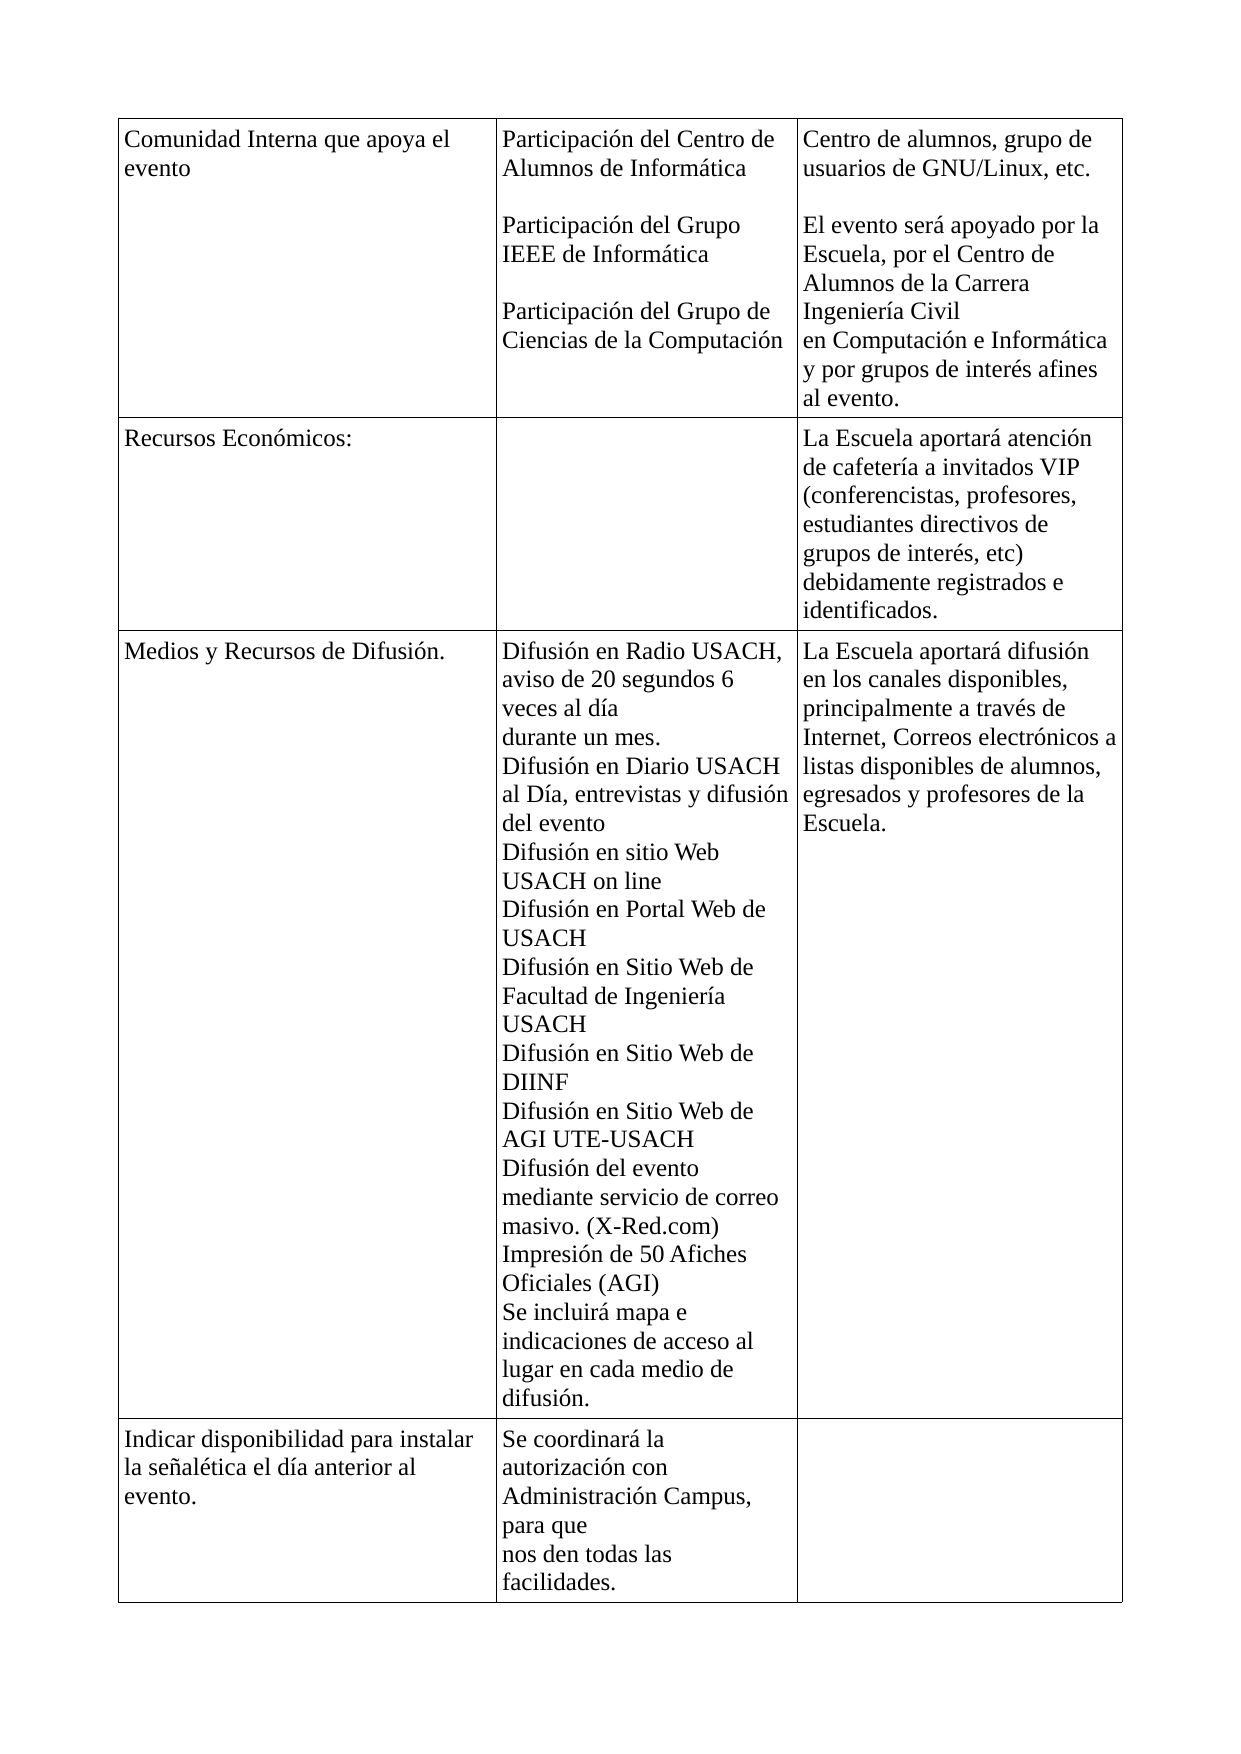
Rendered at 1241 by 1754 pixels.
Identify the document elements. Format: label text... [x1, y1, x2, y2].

table_cell Medios y Recursos de Difusión. [119, 631, 496, 1418]
table_cell Se coordinará la autorización con Administración Campus, para que nos den todas las facilidades. [497, 1419, 797, 1602]
table_cell [497, 418, 797, 630]
table_cell La Escuela aportará difusión en los canales disponibles, principalmente a través de Internet, Correos electrónicos a listas disponibles de alumnos, egresados y profesores de la Escuela. [798, 631, 1122, 1418]
table_cell Difusión en Radio USACH, aviso de 20 segundos 6 veces al día durante un mes. Difusión en Diario USACH al Día, entrevistas y difusión del evento Difusión en sitio Web USACH on line Difusión en Portal Web de USACH Difusión en Sitio Web de Facultad de Ingeniería USACH Difusión en Sitio Web de DIINF Difusión en Sitio Web de AGI UTE-USACH Difusión del evento mediante servicio de correo masivo. (X-Red.com) Impresión de 50 Afiches Oficiales (AGI) Se incluirá mapa e indicaciones de acceso al lugar en cada medio de difusión. [497, 631, 797, 1418]
table_cell Indicar disponibilidad para instalar la señalética el día anterior al evento. [119, 1419, 496, 1602]
table_cell [798, 1419, 1122, 1602]
table_cell Centro de alumnos, grupo de usuarios de GNU/Linux, etc. El evento será apoyado por la Escuela, por el Centro de Alumnos de la Carrera Ingeniería Civil en Computación e Informática y por grupos de interés afines al evento. [798, 119, 1122, 417]
table_cell Recursos Económicos: [119, 418, 496, 630]
table_cell Comunidad Interna que apoya el evento [119, 119, 496, 417]
table_cell Participación del Centro de Alumnos de Informática Participación del Grupo IEEE de Informática Participación del Grupo de Ciencias de la Computación [497, 119, 797, 417]
table_cell La Escuela aportará atención de cafetería a invitados VIP (conferencistas, profesores, estudiantes directivos de grupos de interés, etc) debidamente registrados e identificados. [798, 418, 1122, 630]
